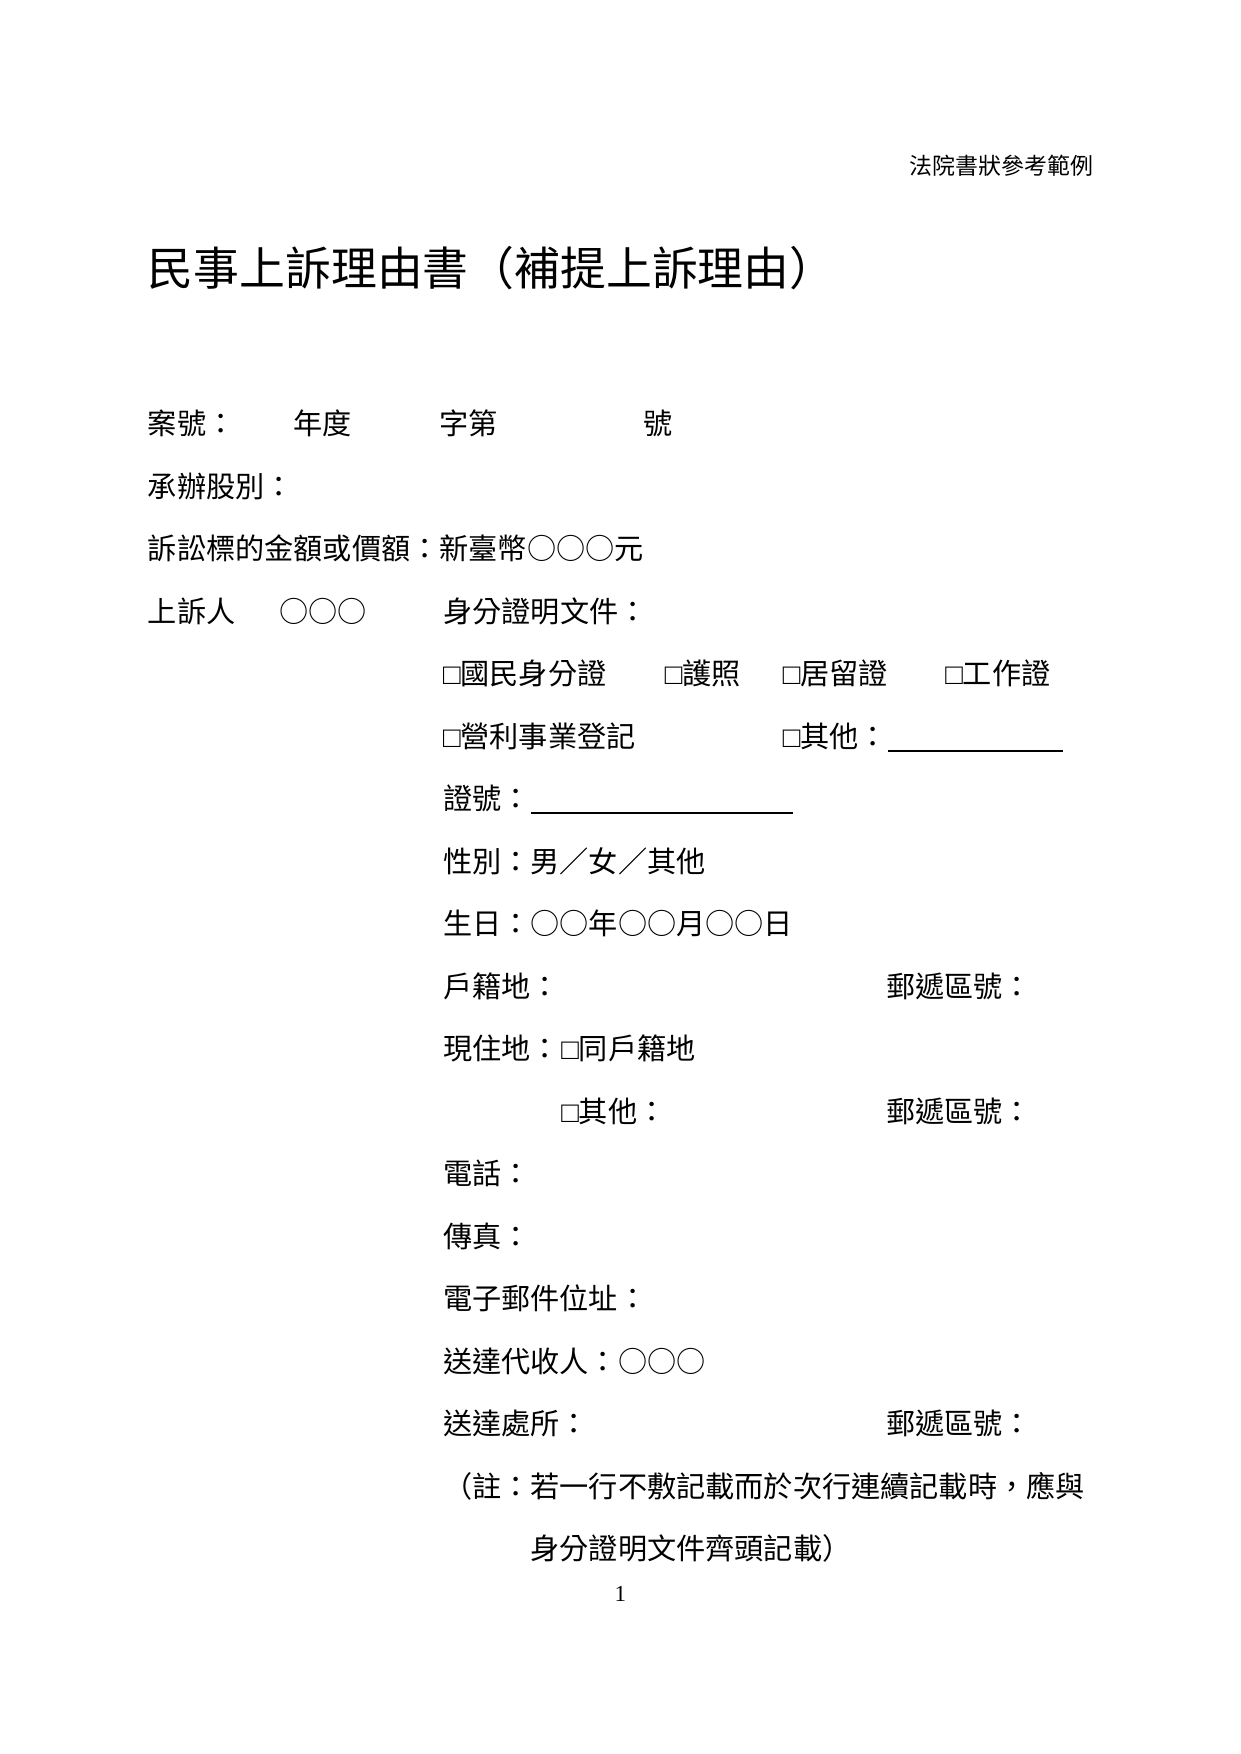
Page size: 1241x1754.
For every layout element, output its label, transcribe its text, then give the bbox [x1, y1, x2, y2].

text 生日：○○年○○月○○日 [443, 880, 1092, 943]
text □營利事業登記 □其他： [443, 693, 1092, 755]
text 民事上訴理由書（補提上訴理由） [148, 193, 1092, 318]
text 送達處所： 郵遞區號： [443, 1380, 1092, 1443]
text □國民身分證 □護照 □居留證 □工作證 [443, 630, 1092, 693]
text □其他： 郵遞區號： [443, 1068, 1092, 1130]
text 電話： [443, 1130, 1092, 1193]
text 傳真： [443, 1193, 1092, 1255]
text 性別：男∕女∕其他 [443, 818, 1092, 880]
text 送達代收人：○○○ [443, 1318, 1092, 1380]
text 證號： [443, 755, 1092, 818]
text 電子郵件位址： [443, 1255, 1092, 1318]
text 戶籍地： 郵遞區號： [443, 943, 1092, 1005]
text 訴訟標的金額或價額：新臺幣○○○元 [148, 505, 1092, 568]
text （註：若一行不敷記載而於次行連續記載時，應與身分證明文件齊頭記載） [443, 1443, 1092, 1568]
text 上訴人 ○○○ 身分證明文件： [148, 568, 1092, 630]
text 承辦股別： [148, 443, 1092, 505]
text 案號： 年度 字第 號 [148, 380, 1092, 443]
text 現住地： □同戶籍地 [443, 1005, 1092, 1068]
